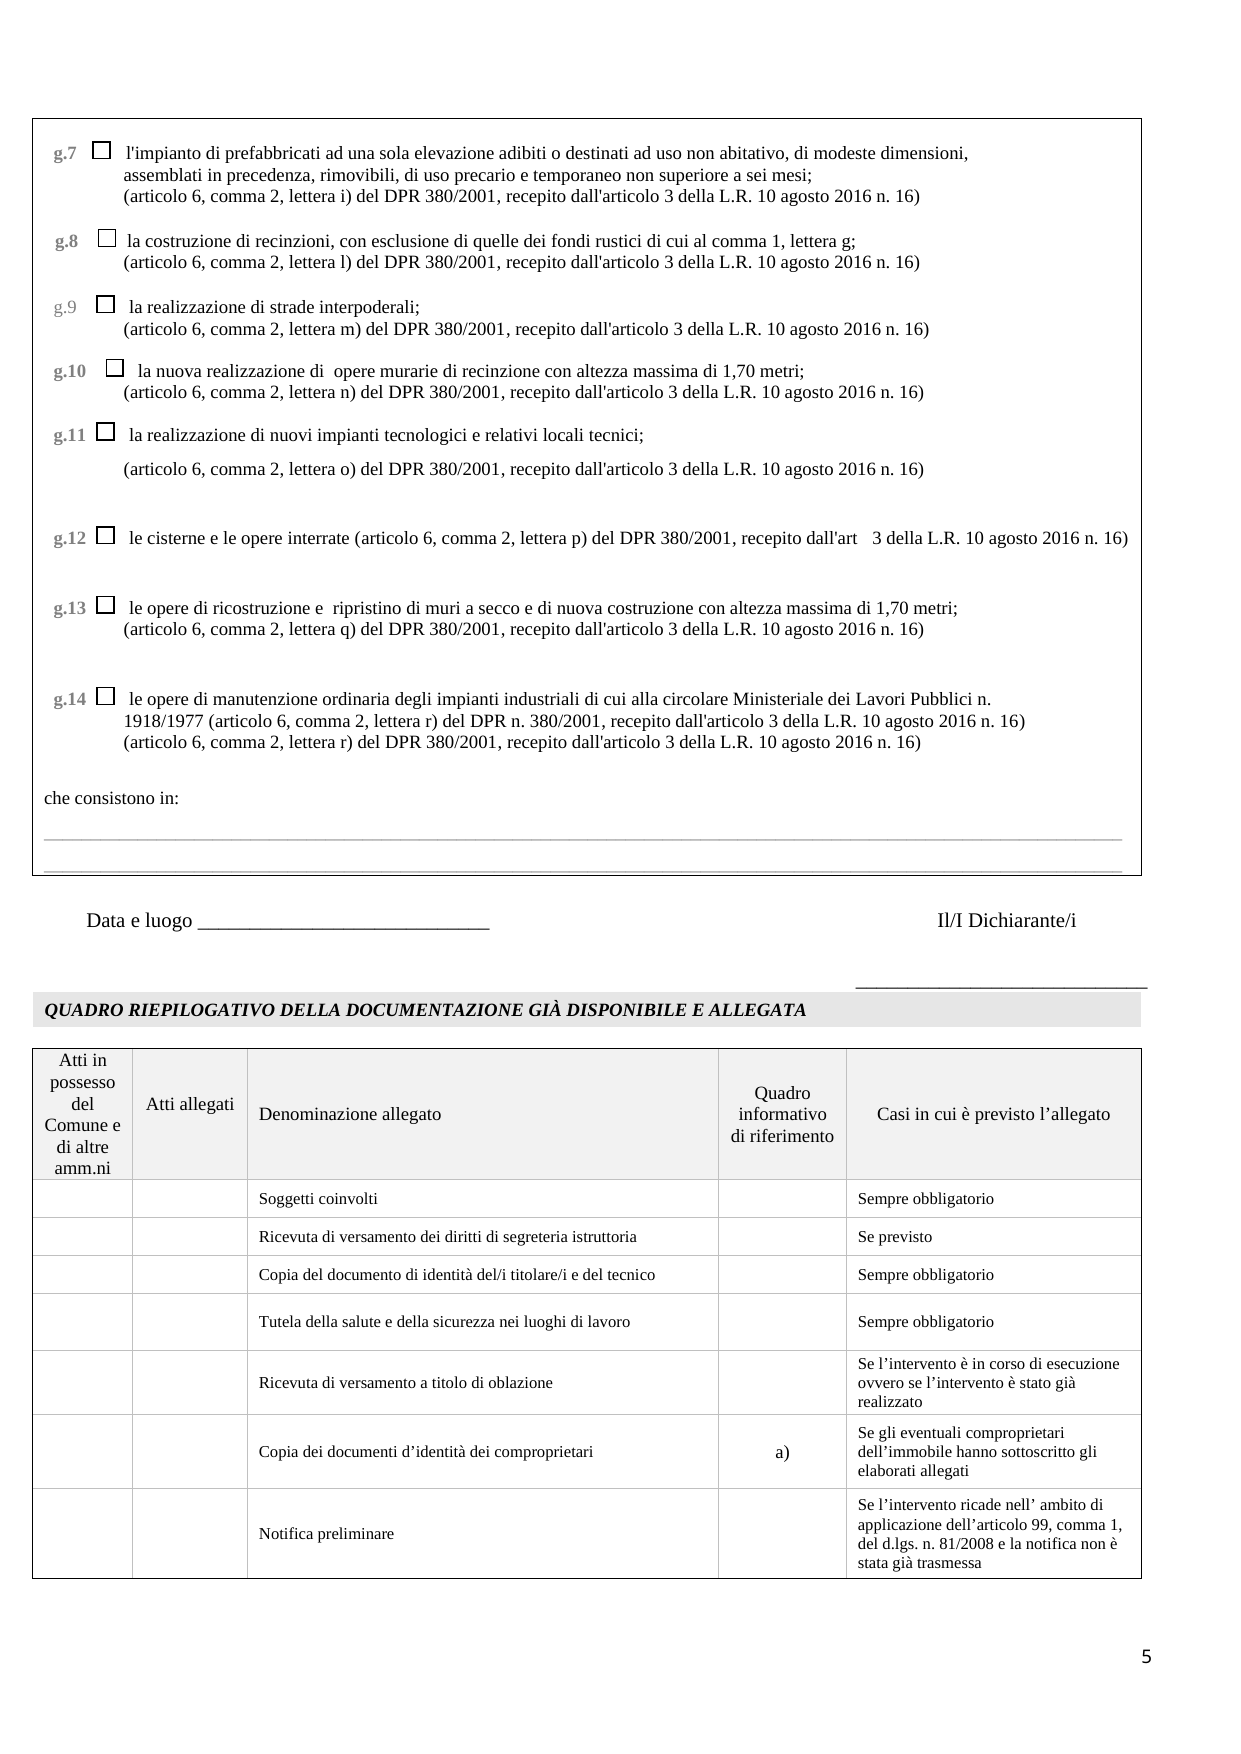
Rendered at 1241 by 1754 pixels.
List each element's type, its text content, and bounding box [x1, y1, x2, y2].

text Data e luogo ____________________________ Il/I Dichiarante/i [44, 903, 1152, 933]
table_cell  [719, 1256, 846, 1292]
table_cell  [719, 1489, 846, 1578]
table_cell Sempre obbligatorio [847, 1256, 1141, 1292]
table_cell  [33, 1489, 132, 1578]
table_cell [33, 1294, 132, 1350]
table_cell Ricevuta di versamento a titolo di oblazione [248, 1351, 718, 1414]
table_cell Sempre obbligatorio [847, 1180, 1141, 1217]
table_header Casi in cui è previsto l’allegato [847, 1049, 1141, 1179]
table_cell Soggetti coinvolti [248, 1180, 718, 1217]
table_cell a) [719, 1415, 846, 1488]
table_cell Sempre obbligatorio [847, 1294, 1141, 1350]
table_cell [33, 1218, 132, 1254]
table_cell Se previsto [847, 1218, 1141, 1254]
table_cell Copia dei documenti d’identità dei comproprietari [248, 1415, 718, 1488]
table_cell [33, 1256, 132, 1292]
table_cell  [719, 1294, 846, 1350]
table_header Atti in possesso del Comune e di altre amm.ni [33, 1049, 132, 1179]
table_cell  [133, 1351, 247, 1414]
text ____________________________ [44, 962, 1152, 992]
table_header QUADRO RIEPILOGATIVO DELLA DOCUMENTAZIONE GIÀ DISPONIBILE E ALLEGATA [33, 992, 1141, 1027]
table_cell [33, 1180, 132, 1217]
table_cell  [133, 1218, 247, 1254]
table_header Quadro informativo di riferimento [719, 1049, 846, 1179]
table_cell Copia del documento di identità del/i titolare/i e del tecnico [248, 1256, 718, 1292]
table_cell [33, 1351, 132, 1414]
table_cell Se l’intervento è in corso di esecuzione ovvero se l’intervento è stato già realizzato [847, 1351, 1141, 1414]
table_header Denominazione allegato [248, 1049, 718, 1179]
table_cell  [719, 1180, 846, 1217]
table_cell  [719, 1351, 846, 1414]
table_header g.7 l'impianto di prefabbricati ad una sola elevazione adibiti o destinati ad uso non abitativo, di modeste dimensioni, assemblati in precedenza, rimovibili, di uso precario e temporaneo non superiore a sei mesi; (articolo 6, comma 2, lettera i) del DPR 380/2001, recepito dall'articolo 3 della L.R. 10 agosto 2016 n. 16) g.8 la costruzione di recinzioni, con esclusione di quelle dei fondi rustici di cui al comma 1, lettera g; (articolo 6, comma 2, lettera l) del DPR 380/2001, recepito dall'articolo 3 della L.R. 10 agosto 2016 n. 16) g.9 la realizzazione di strade interpoderali; (articolo 6, comma 2, lettera m) del DPR 380/2001, recepito dall'articolo 3 della L.R. 10 agosto 2016 n. 16) g.10 la nuova realizzazione di opere murarie di recinzione con altezza massima di 1,70 metri; (articolo 6, comma 2, lettera n) del DPR 380/2001, recepito dall'articolo 3 della L.R. 10 agosto 2016 n. 16) g.11 la realizzazione di nuovi impianti tecnologici e relativi locali tecnici; (articolo 6, comma 2, lettera o) del DPR 380/2001, recepito dall'articolo 3 della L.R. 10 agosto 2016 n. 16) g.12 le cisterne e le opere interrate (articolo 6, comma 2, lettera p) del DPR 380/2001, recepito dall'art3 della L.R. 10 agosto 2016 n. 16) g.13 le opere di ricostruzione e ripristino di muri a secco e di nuova costruzione con altezza massima di 1,70 metri; (articolo 6, comma 2, lettera q) del DPR 380/2001, recepito dall'articolo 3 della L.R. 10 agosto 2016 n. 16) g.14 le opere di manutenzione ordinaria degli impianti industriali di cui alla circolare Ministeriale dei Lavori Pubblici n. 1918/1977 (articolo 6, comma 2, lettera r) del DPR n. 380/2001, recepito dall'articolo 3 della L.R. 10 agosto 2016 n. 16) (articolo 6, comma 2, lettera r) del DPR 380/2001, recepito dall'articolo 3 della L.R. 10 agosto 2016 n. 16) che consistono in: ______________________________________________________________________________________________________________________________________________________________________________________________________________________________________ [33, 119, 1141, 874]
table_cell  [33, 1415, 132, 1488]
table_cell Ricevuta di versamento dei diritti di segreteria istruttoria [248, 1218, 718, 1254]
table_cell  [133, 1415, 247, 1488]
table_cell  [133, 1180, 247, 1217]
table_cell Se l’intervento ricade nell’ ambito di applicazione dell’articolo 99, comma 1, del d.lgs. n. 81/2008 e la notifica non è stata già trasmessa [847, 1489, 1141, 1578]
table_cell  [133, 1294, 247, 1350]
table_cell Tutela della salute e della sicurezza nei luoghi di lavoro [248, 1294, 718, 1350]
table_cell Notifica preliminare [248, 1489, 718, 1578]
table_cell  [133, 1256, 247, 1292]
table_header Atti allegati [133, 1049, 247, 1179]
table_cell  [133, 1489, 247, 1578]
table_cell  [719, 1218, 846, 1254]
table_cell Se gli eventuali comproprietari dell’immobile hanno sottoscritto gli elaborati allegati [847, 1415, 1141, 1488]
